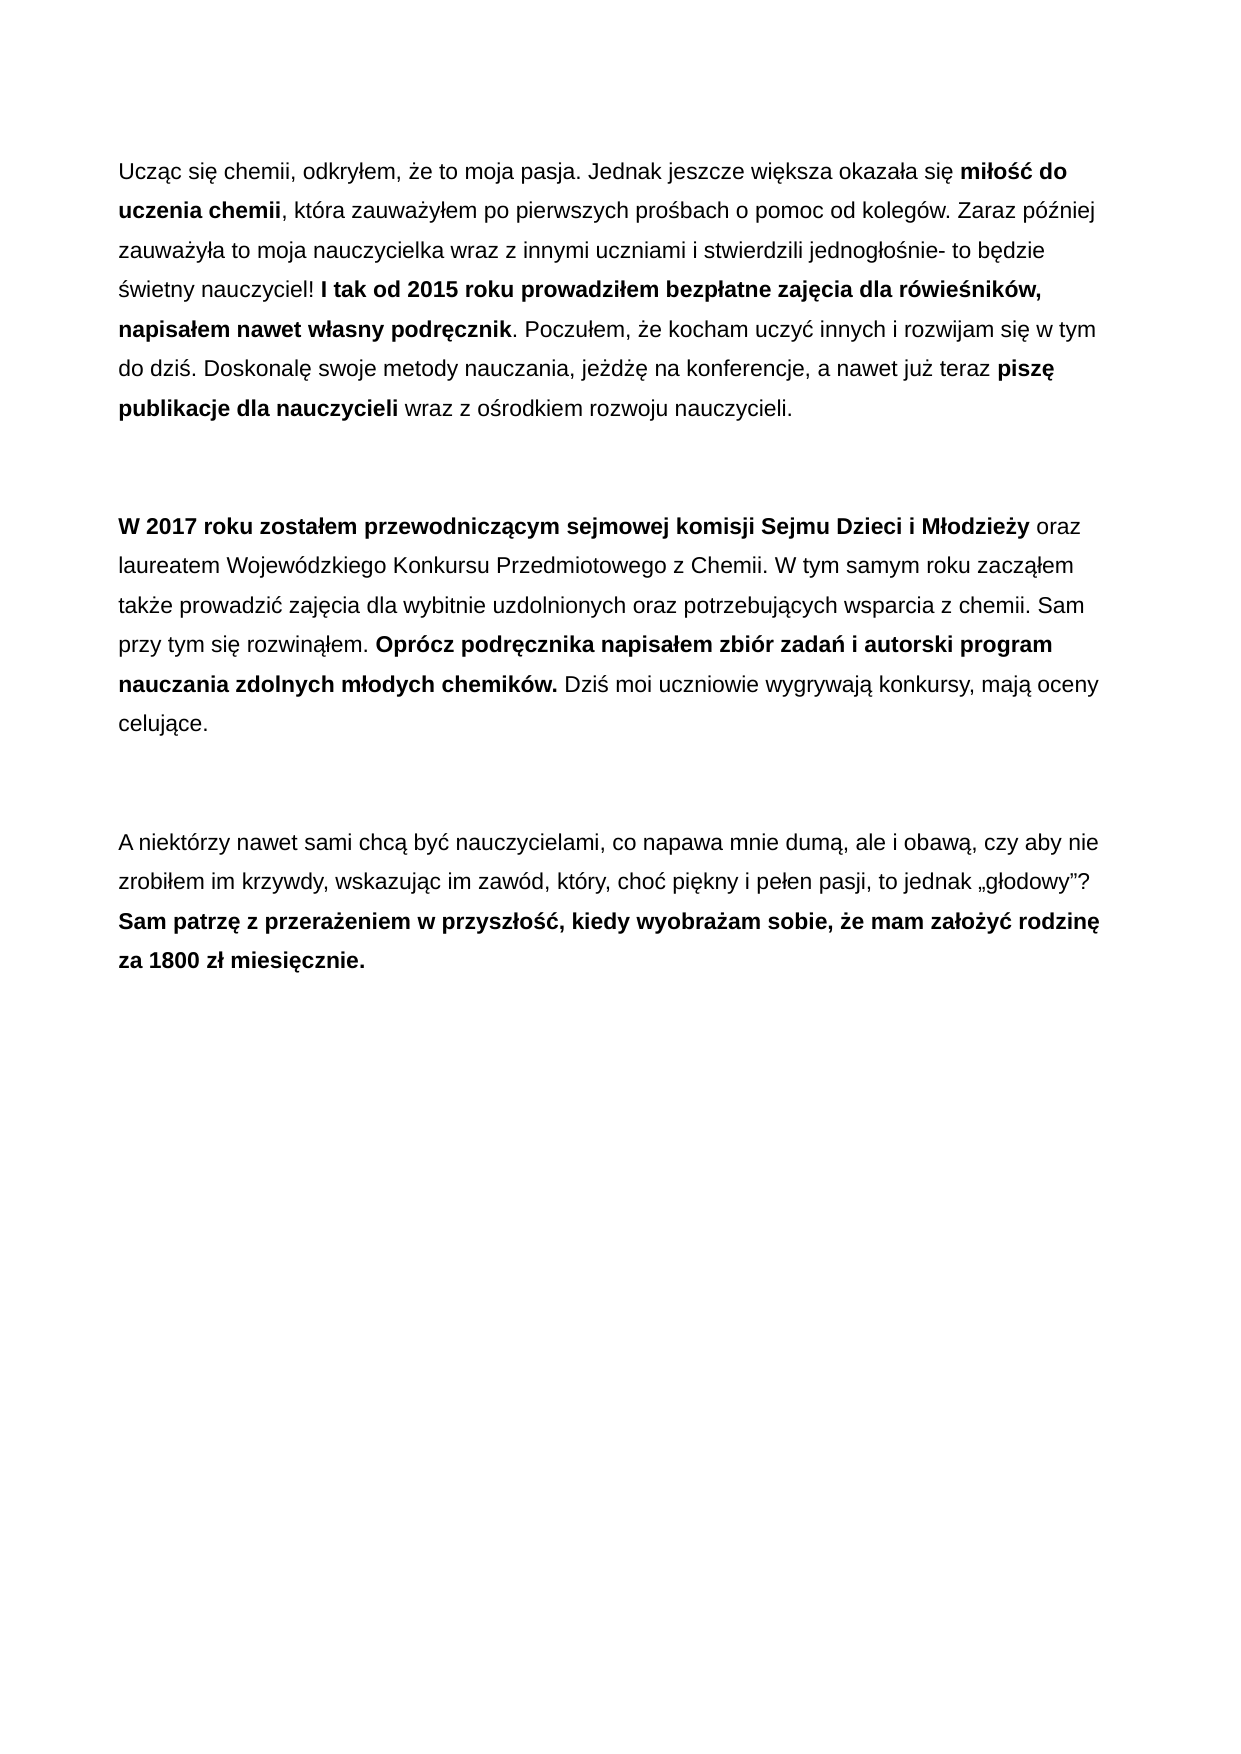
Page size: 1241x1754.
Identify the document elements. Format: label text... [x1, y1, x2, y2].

text W 2017 roku zostałem przewodniczącym sejmowej komisji Sejmu Dzieci i Młodzieży oraz laureatem Wojewódzkiego Konkursu Przedmiotowego z Chemii. W tym samym roku zacząłem także prowadzić zajęcia dla wybitnie uzdolnionych oraz potrzebujących wsparcia z chemii. Sam przy tym się rozwinąłem. Oprócz podręcznika napisałem zbiór zadań i autorski program nauczania zdolnych młodych chemików. Dziś moi uczniowie wygrywają konkursy, mają oceny celujące. [118, 513, 1122, 737]
text Ucząc się chemii, odkryłem, że to moja pasja. Jednak jeszcze większa okazała się miłość do uczenia chemii, która zauważyłem po pierwszych prośbach o pomoc od kolegów. Zaraz później zauważyła to moja nauczycielka wraz z innymi uczniami i stwierdzili jednogłośnie- to będzie świetny nauczyciel! I tak od 2015 roku prowadziłem bezpłatne zajęcia dla rówieśników, napisałem nawet własny podręcznik. Poczułem, że kocham uczyć innych i rozwijam się w tym do dziś. Doskonalę swoje metody nauczania, jeżdżę na konferencje, a nawet już teraz piszę publikacje dla nauczycieli wraz z ośrodkiem rozwoju nauczycieli. [118, 158, 1122, 421]
text A niektórzy nawet sami chcą być nauczycielami, co napawa mnie dumą, ale i obawą, czy aby nie zrobiłem im krzywdy, wskazując im zawód, który, choć piękny i pełen pasji, to jednak „głodowy”? Sam patrzę z przerażeniem w przyszłość, kiedy wyobrażam sobie, że mam założyć rodzinę za 1800 zł miesięcznie. [118, 829, 1122, 973]
